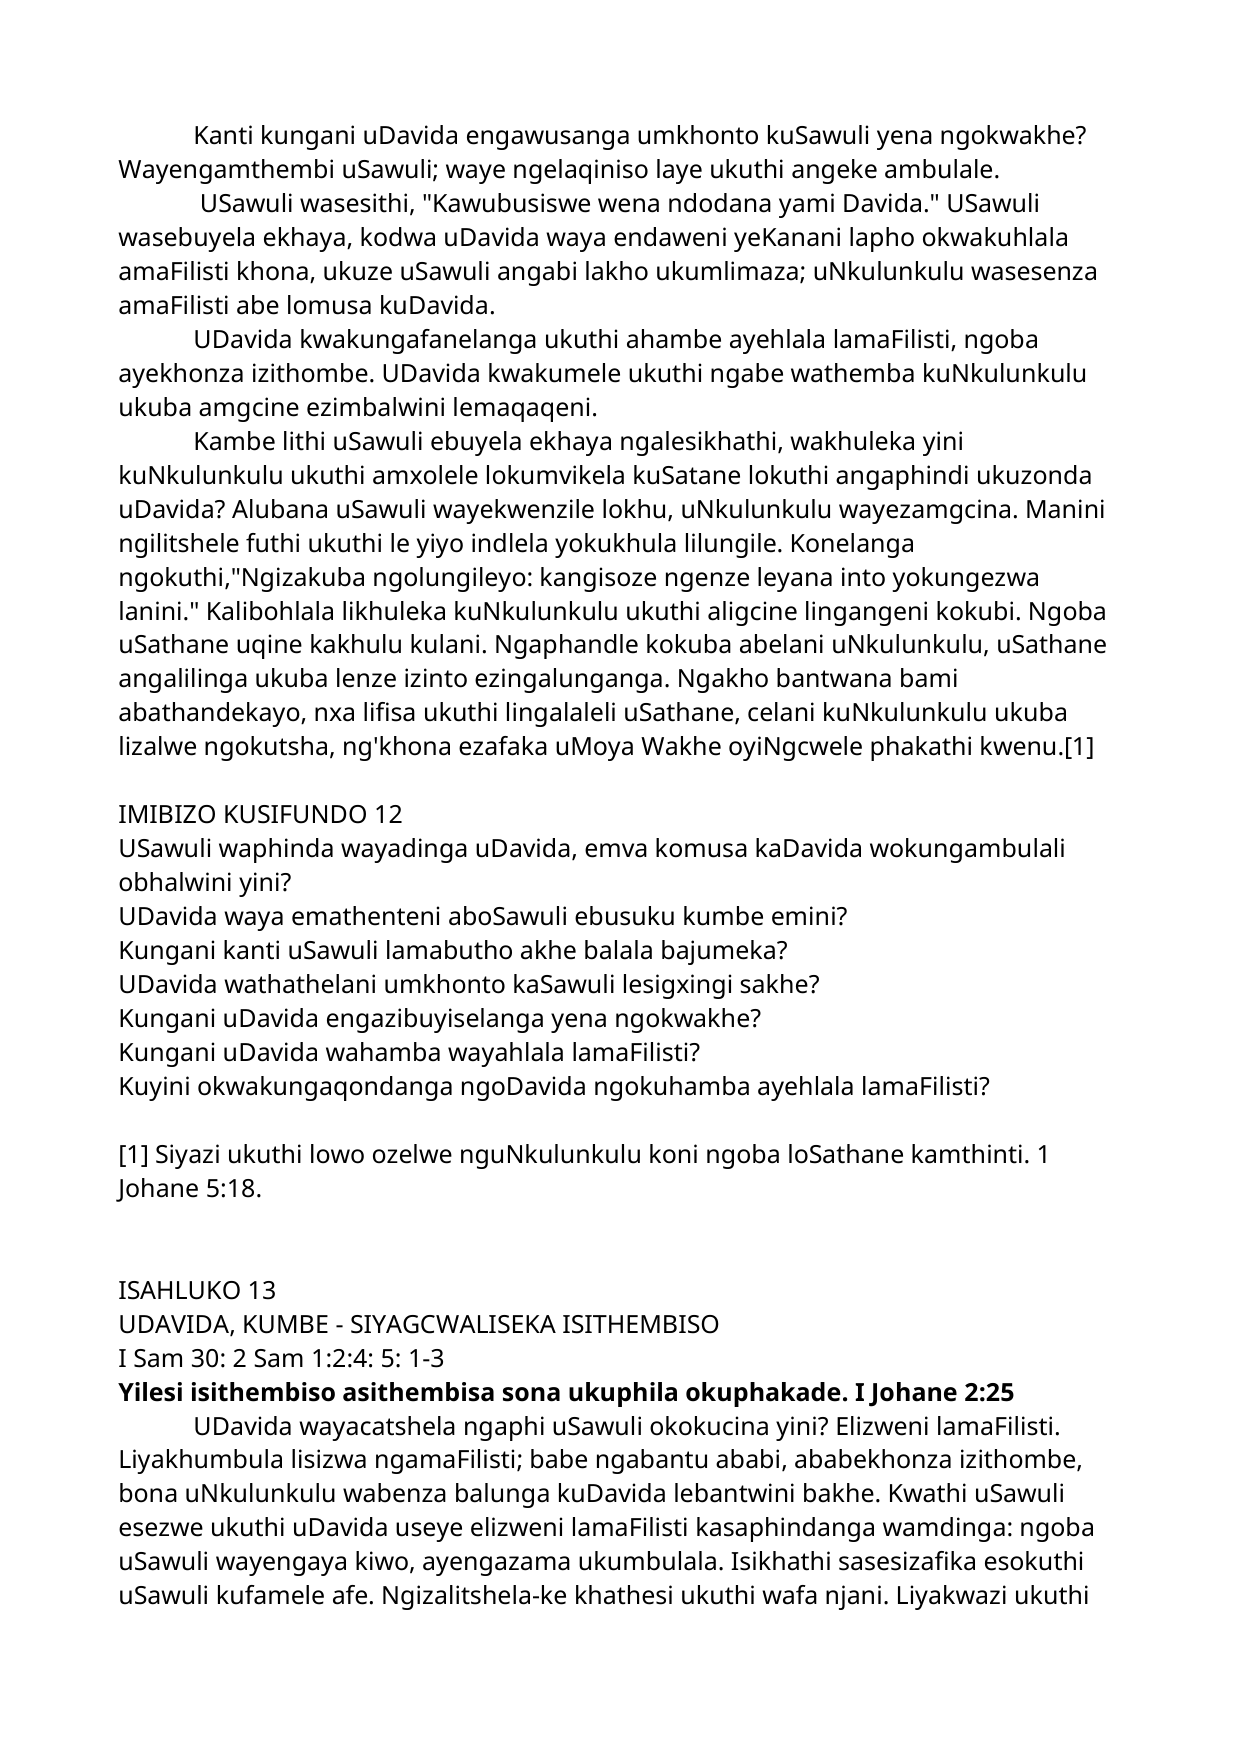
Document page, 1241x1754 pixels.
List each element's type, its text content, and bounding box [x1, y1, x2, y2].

text Yilesi isithembiso asithembisa sona ukuphila okuphakade. I Johane 2:25 [118, 1374, 1122, 1408]
text Kambe lithi uSawuli ebuyela ekhaya ngalesikhathi, wakhuleka yini kuNkulunkulu ukuthi amxolele lokumvikela kuSatane lokuthi angaphindi ukuzonda uDavida? Alubana uSawuli wayekwenzile lokhu, uNkulunkulu wayezamgcina. Manini ngilitshele futhi ukuthi le yiyo indlela yokukhula lilungile. Konelanga ngokuthi,"Ngizakuba ngolungileyo: kangisoze ngenze leyana into yokungezwa lanini." Kalibohlala likhuleka kuNkulunkulu ukuthi aligcine lingangeni kokubi. Ngoba uSathane uqine kakhulu kulani. Ngaphandle kokuba abelani uNkulunkulu, uSathane angalilinga ukuba lenze izinto ezingalunganga. Ngakho bantwana bami abathandekayo, nxa lifisa ukuthi lingalaleli uSathane, celani kuNkulunkulu ukuba lizalwe ngokutsha, ng'khona ezafaka uMoya Wakhe oyiNgcwele phakathi kwenu.[1] [118, 424, 1122, 763]
text IMIBIZO KUSIFUNDO 12 [118, 797, 1122, 831]
text ISAHLUKO 13 [118, 1273, 1122, 1307]
text UDavida wathathelani umkhonto kaSawuli lesigxingi sakhe? [118, 967, 1122, 1001]
text USawuli waphinda wayadinga uDavida, emva komusa kaDavida wokungambulali obhalwini yini? [118, 831, 1122, 899]
text Kungani uDavida wahamba wayahlala lamaFilisti? [118, 1035, 1122, 1069]
text I Sam 30: 2 Sam 1:2:4: 5: 1-3 [118, 1341, 1122, 1374]
text UDavida kwakungafanelanga ukuthi ahambe ayehlala lamaFilisti, ngoba ayekhonza izithombe. UDavida kwakumele ukuthi ngabe wathemba kuNkulunkulu ukuba amgcine ezimbalwini lemaqaqeni. [118, 322, 1122, 424]
text Kuyini okwakungaqondanga ngoDavida ngokuhamba ayehlala lamaFilisti? [118, 1069, 1122, 1103]
text UDavida waya emathenteni aboSawuli ebusuku kumbe emini? [118, 899, 1122, 933]
text [1] Siyazi ukuthi lowo ozelwe nguNkulunkulu koni ngoba loSathane kamthinti. 1 Johane 5:18. [118, 1137, 1122, 1205]
text UDAVIDA, KUMBE - SIYAGCWALISEKA ISITHEMBISO [118, 1307, 1122, 1341]
text UDavida wayacatshela ngaphi uSawuli okokucina yini? Elizweni lamaFilisti. Liyakhumbula lisizwa ngamaFilisti; babe ngabantu ababi, ababekhonza izithombe, bona uNkulunkulu wabenza balunga kuDavida lebantwini bakhe. Kwathi uSawuli esezwe ukuthi uDavida useye elizweni lamaFilisti kasaphindanga wamdinga: ngoba uSawuli wayengaya kiwo, ayengazama ukumbulala. Isikhathi sasesizafika esokuthi uSawuli kufamele afe. Ngizalitshela-ke khathesi ukuthi wafa njani. Liyakwazi ukuthi [118, 1408, 1122, 1612]
text USawuli wasesithi, "Kawubusiswe wena ndodana yami Davida." USawuli wasebuyela ekhaya, kodwa uDavida waya endaweni yeKanani lapho okwakuhlala amaFilisti khona, ukuze uSawuli angabi lakho ukumlimaza; uNkulunkulu wasesenza amaFilisti abe lomusa kuDavida. [118, 186, 1122, 322]
text Kungani uDavida engazibuyiselanga yena ngokwakhe? [118, 1001, 1122, 1035]
text Kanti kungani uDavida engawusanga umkhonto kuSawuli yena ngokwakhe? Wayengamthembi uSawuli; waye ngelaqiniso laye ukuthi angeke ambulale. [118, 118, 1122, 186]
text Kungani kanti uSawuli lamabutho akhe balala bajumeka? [118, 933, 1122, 967]
